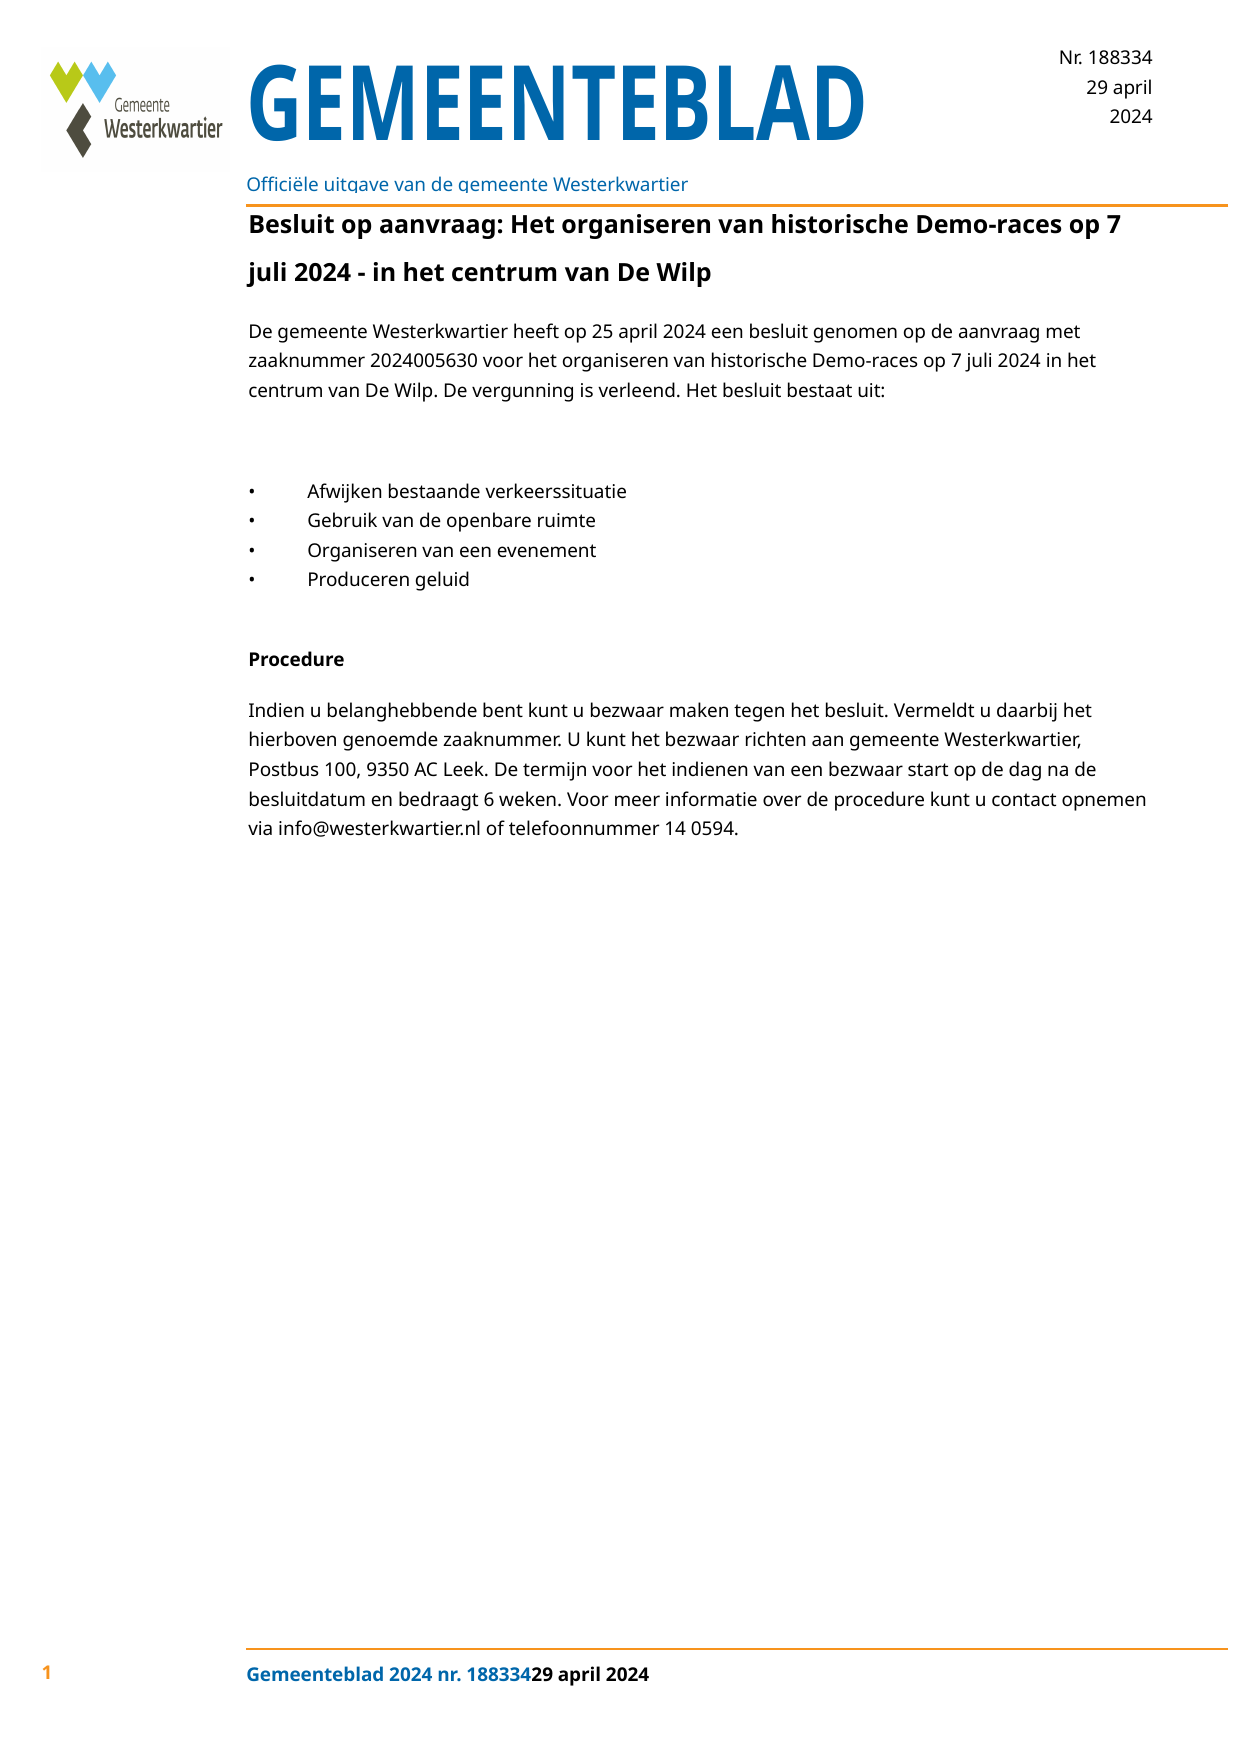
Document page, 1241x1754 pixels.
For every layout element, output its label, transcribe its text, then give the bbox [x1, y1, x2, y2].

text De gemeente Westerkwartier heeft op 25 april 2024 een besluit genomen op de aanvraag met zaaknummer 2024005630 voor het organiseren van historische Demo-races op 7 juli 2024 in het centrum van De Wilp. De vergunning is verleend. Het besluit bestaat uit: [248, 318, 1152, 403]
text Procedure [248, 647, 1152, 672]
text Besluit op aanvraag: Het organiseren van historische Demo-races op 7 juli 2024 - in het centrum van De Wilp [248, 207, 1152, 288]
list Gebruik van de openbare ruimte [248, 507, 1152, 533]
picture [41, 47, 231, 172]
text Indien u belanghebbende bent kunt u bezwaar maken tegen het besluit. Vermeldt u daarbij het hierboven genoemde zaaknummer. U kunt het bezwaar richten aan gemeente Westerkwartier, Postbus 100, 9350 AC Leek. De termijn voor het indienen van een bezwaar start op de dag na de besluitdatum en bedraagt 6 weken. Voor meer informatie over de procedure kunt u contact opnemen via info@westerkwartier.nl of telefoonnummer 14 0594. [248, 697, 1152, 841]
list Afwijken bestaande verkeerssituatie [248, 478, 1152, 504]
list Organiseren van een evenement [248, 537, 1152, 563]
list Produceren geluid [248, 567, 1152, 592]
